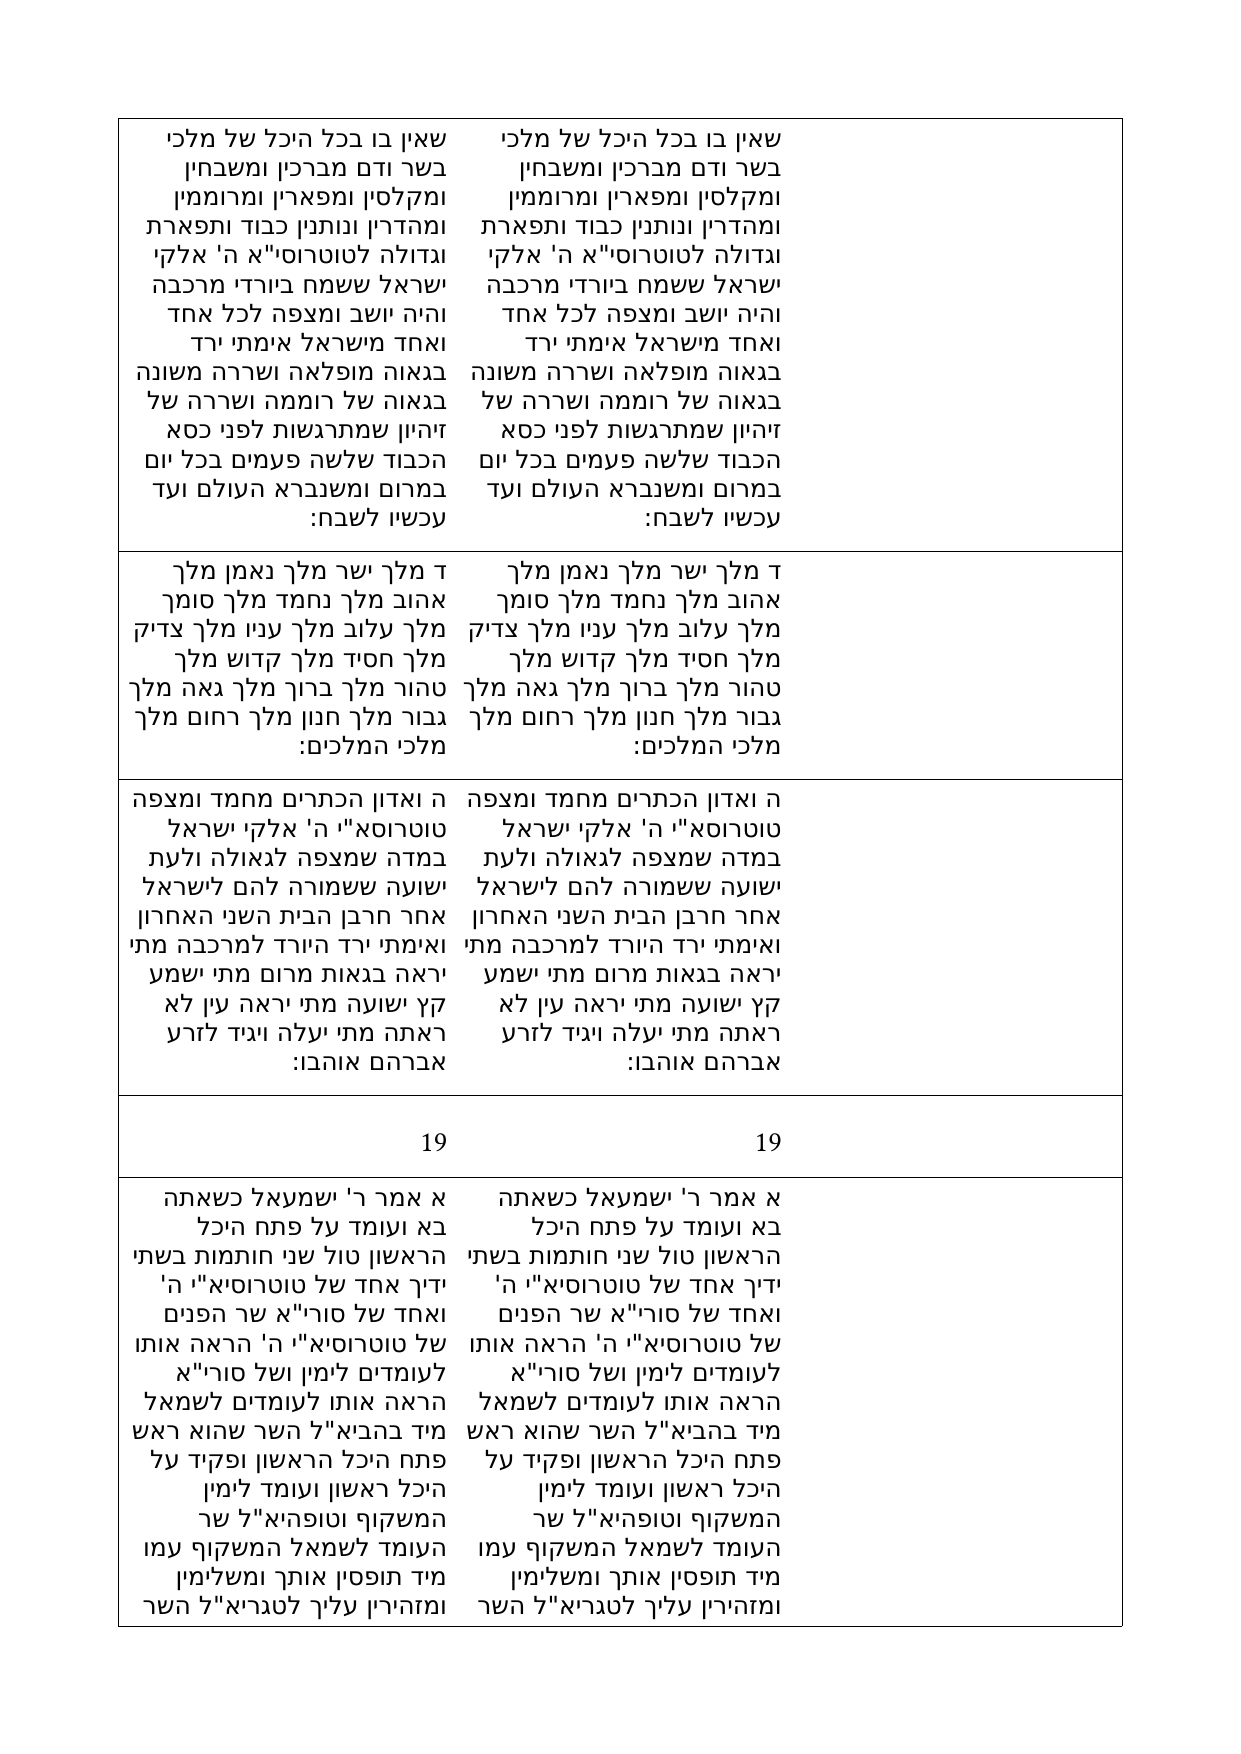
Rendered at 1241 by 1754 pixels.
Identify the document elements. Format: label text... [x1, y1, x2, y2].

table_cell [788, 1096, 1122, 1177]
table_cell שאין בו בכל היכל של מלכי בשר ודם מברכין ומשבחין ומקלסין ומפארין ומרוממין ומהדרין ונותנין כבוד ותפארת וגדולה לטוטרוסי"א ה' אלקי ישראל ששמח ביורדי מרכבה והיה יושב ומצפה לכל אחד ואחד מישראל אימתי ירד בגאוה מופלאה ושררה משונה בגאוה של רוממה ושררה של זיהיון שמתרגשות לפני כסא הכבוד שלשה פעמים בכל יום במרום ומשנברא העולם ועד עכשיו לשבח: [453, 119, 787, 551]
table_cell [788, 552, 1122, 779]
table_cell א אמר ר' ישמעאל כשאתה בא ועומד על פתח היכל הראשון טול שני חותמות בשתי ידיך אחד של טוטרוסיא"י ה' ואחד של סורי"א שר הפנים של טוטרוסיא"י ה' הראה אותו לעומדים לימין ושל סורי"א הראה אותו לעומדים לשמאל מיד בהביא"ל השר שהוא ראש פתח היכל הראשון ופקיד על היכל ראשון ועומד לימין המשקוף וטופהיא"ל שר העומד לשמאל המשקוף עמו מיד תופסין אותך ומשלימין ומזהירין עליך לטגריא"ל השר [119, 1178, 453, 1626]
table_cell ד מלך ישר מלך נאמן מלך אהוב מלך נחמד מלך סומך מלך עלוב מלך עניו מלך צדיק מלך חסיד מלך קדוש מלך טהור מלך ברוך מלך גאה מלך גבור מלך חנון מלך רחום מלך מלכי המלכים: [119, 552, 453, 779]
table_cell 19 [119, 1096, 453, 1177]
table_cell שאין בו בכל היכל של מלכי בשר ודם מברכין ומשבחין ומקלסין ומפארין ומרוממין ומהדרין ונותנין כבוד ותפארת וגדולה לטוטרוסי"א ה' אלקי ישראל ששמח ביורדי מרכבה והיה יושב ומצפה לכל אחד ואחד מישראל אימתי ירד בגאוה מופלאה ושררה משונה בגאוה של רוממה ושררה של זיהיון שמתרגשות לפני כסא הכבוד שלשה פעמים בכל יום במרום ומשנברא העולם ועד עכשיו לשבח: [119, 119, 453, 551]
table_cell 19 [453, 1096, 787, 1177]
table_cell [788, 1178, 1122, 1626]
table_cell [788, 119, 1122, 551]
table_cell [788, 780, 1122, 1094]
table_cell ה ואדון הכתרים מחמד ומצפה טוטרוסא"י ה' אלקי ישראל במדה שמצפה לגאולה ולעת ישועה ששמורה להם לישראל אחר חרבן הבית השני האחרון ואימתי ירד היורד למרכבה מתי יראה בגאות מרום מתי ישמע קץ ישועה מתי יראה עין לא ראתה מתי יעלה ויגיד לזרע אברהם אוהבו: [453, 780, 787, 1094]
table_cell ד מלך ישר מלך נאמן מלך אהוב מלך נחמד מלך סומך מלך עלוב מלך עניו מלך צדיק מלך חסיד מלך קדוש מלך טהור מלך ברוך מלך גאה מלך גבור מלך חנון מלך רחום מלך מלכי המלכים: [453, 552, 787, 779]
table_cell א אמר ר' ישמעאל כשאתה בא ועומד על פתח היכל הראשון טול שני חותמות בשתי ידיך אחד של טוטרוסיא"י ה' ואחד של סורי"א שר הפנים של טוטרוסיא"י ה' הראה אותו לעומדים לימין ושל סורי"א הראה אותו לעומדים לשמאל מיד בהביא"ל השר שהוא ראש פתח היכל הראשון ופקיד על היכל ראשון ועומד לימין המשקוף וטופהיא"ל שר העומד לשמאל המשקוף עמו מיד תופסין אותך ומשלימין ומזהירין עליך לטגריא"ל השר [453, 1178, 787, 1626]
table_cell ה ואדון הכתרים מחמד ומצפה טוטרוסא"י ה' אלקי ישראל במדה שמצפה לגאולה ולעת ישועה ששמורה להם לישראל אחר חרבן הבית השני האחרון ואימתי ירד היורד למרכבה מתי יראה בגאות מרום מתי ישמע קץ ישועה מתי יראה עין לא ראתה מתי יעלה ויגיד לזרע אברהם אוהבו: [119, 780, 453, 1094]
